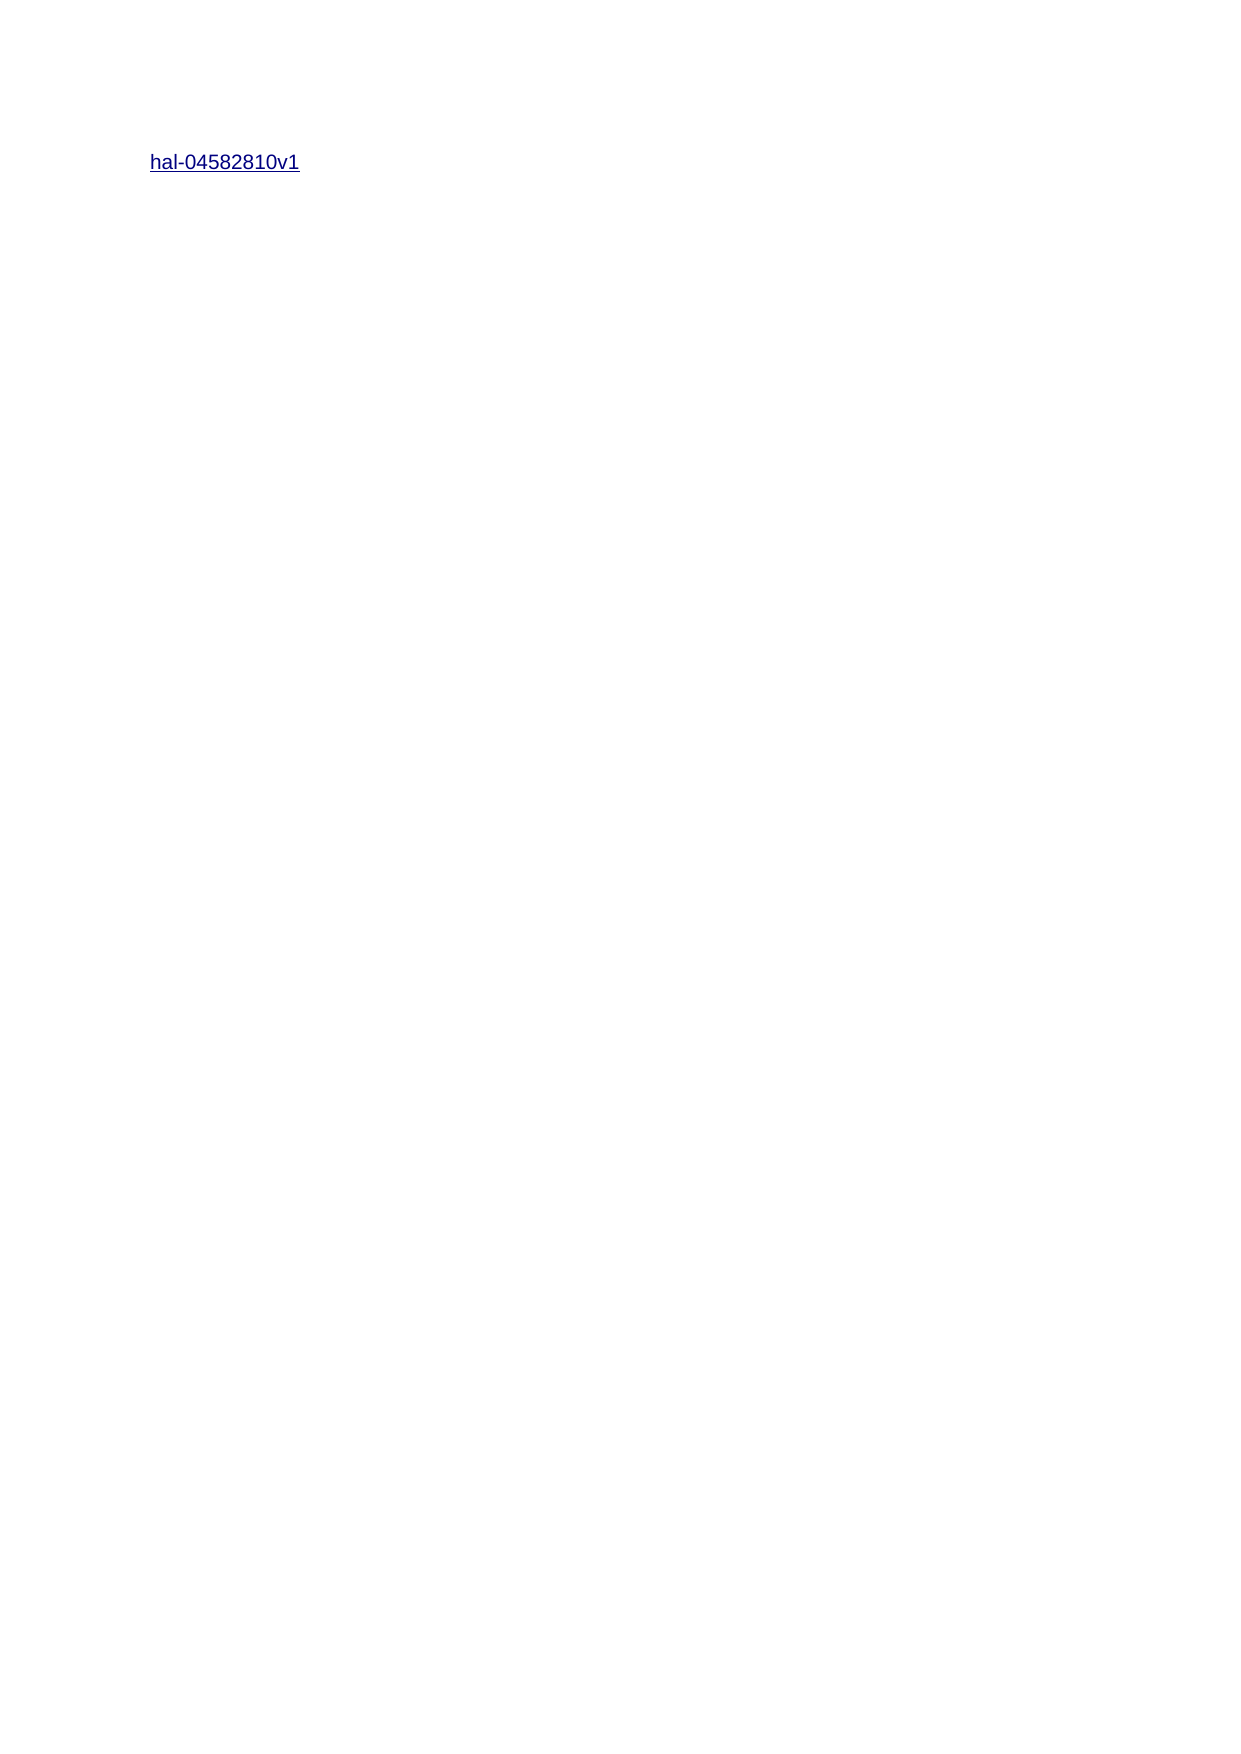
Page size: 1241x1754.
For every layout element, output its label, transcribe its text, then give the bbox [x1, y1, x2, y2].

table_cell hal-04582810v1 [150, 150, 1090, 174]
